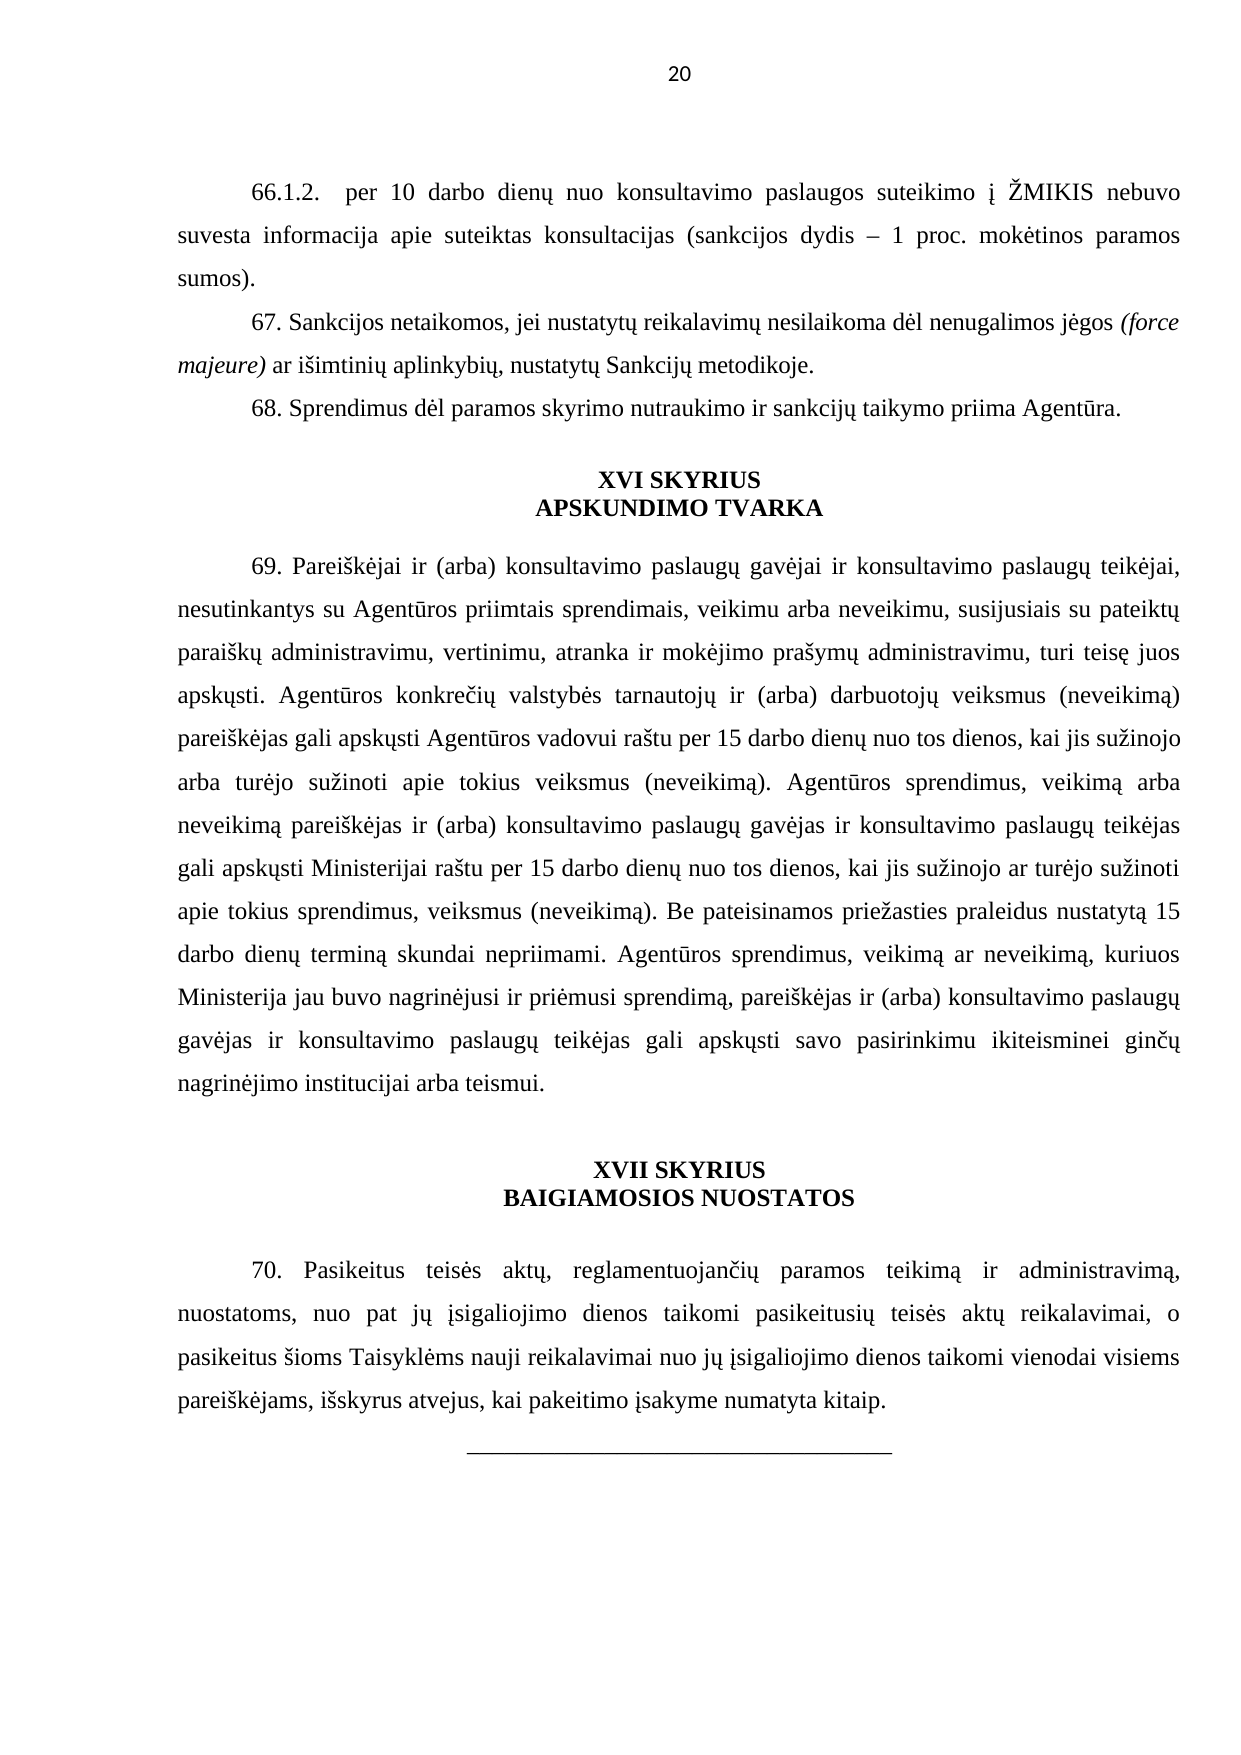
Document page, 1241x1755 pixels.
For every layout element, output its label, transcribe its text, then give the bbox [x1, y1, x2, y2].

subtitle BAIGIAMOSIOS NUOSTATOS [177, 1183, 1181, 1212]
subtitle APSKUNDIMO TVARKA [177, 493, 1181, 522]
subtitle XVI SKYRIUS [177, 465, 1181, 493]
text 67. Sankcijos netaikomos, jei nustatytų reikalavimų nesilaikoma dėl nenugalimos jėgos (force majeure) ar išimtinių aplinkybių, nustatytų Sankcijų metodikoje. [177, 307, 1181, 378]
subtitle XVII SKYRIUS [177, 1155, 1181, 1183]
text 66.1.2. per 10 darbo dienų nuo konsultavimo paslaugos suteikimo į ŽMIKIS nebuvo suvesta informacija apie suteiktas konsultacijas (sankcijos dydis – 1 proc. mokėtinos paramos sumos). [177, 177, 1181, 292]
text __________________________________ [177, 1428, 1181, 1457]
text 70. Pasikeitus teisės aktų, reglamentuojančių paramos teikimą ir administravimą, nuostatoms, nuo pat jų įsigaliojimo dienos taikomi pasikeitusių teisės aktų reikalavimai, o pasikeitus šioms Taisyklėms nauji reikalavimai nuo jų įsigaliojimo dienos taikomi vienodai visiems pareiškėjams, išskyrus atvejus, kai pakeitimo įsakyme numatyta kitaip. [177, 1255, 1181, 1413]
text 69. Pareiškėjai ir (arba) konsultavimo paslaugų gavėjai ir konsultavimo paslaugų teikėjai, nesutinkantys su Agentūros priimtais sprendimais, veikimu arba neveikimu, susijusiais su pateiktų paraiškų administravimu, vertinimu, atranka ir mokėjimo prašymų administravimu, turi teisę juos apskųsti. Agentūros konkrečių valstybės tarnautojų ir (arba) darbuotojų veiksmus (neveikimą) pareiškėjas gali apskųsti Agentūros vadovui raštu per 15 darbo dienų nuo tos dienos, kai jis sužinojo arba turėjo sužinoti apie tokius veiksmus (neveikimą). Agentūros sprendimus, veikimą arba neveikimą pareiškėjas ir (arba) konsultavimo paslaugų gavėjas ir konsultavimo paslaugų teikėjas gali apskųsti Ministerijai raštu per 15 darbo dienų nuo tos dienos, kai jis sužinojo ar turėjo sužinoti apie tokius sprendimus, veiksmus (neveikimą). Be pateisinamos priežasties praleidus nustatytą 15 darbo dienų terminą skundai nepriimami. Agentūros sprendimus, veikimą ar neveikimą, kuriuos Ministerija jau buvo nagrinėjusi ir priėmusi sprendimą, pareiškėjas ir (arba) konsultavimo paslaugų gavėjas ir konsultavimo paslaugų teikėjas gali apskųsti savo pasirinkimu ikiteisminei ginčų nagrinėjimo institucijai arba teismui. [177, 551, 1181, 1097]
text 68. Sprendimus dėl paramos skyrimo nutraukimo ir sankcijų taikymo priima Agentūra. [177, 393, 1181, 422]
